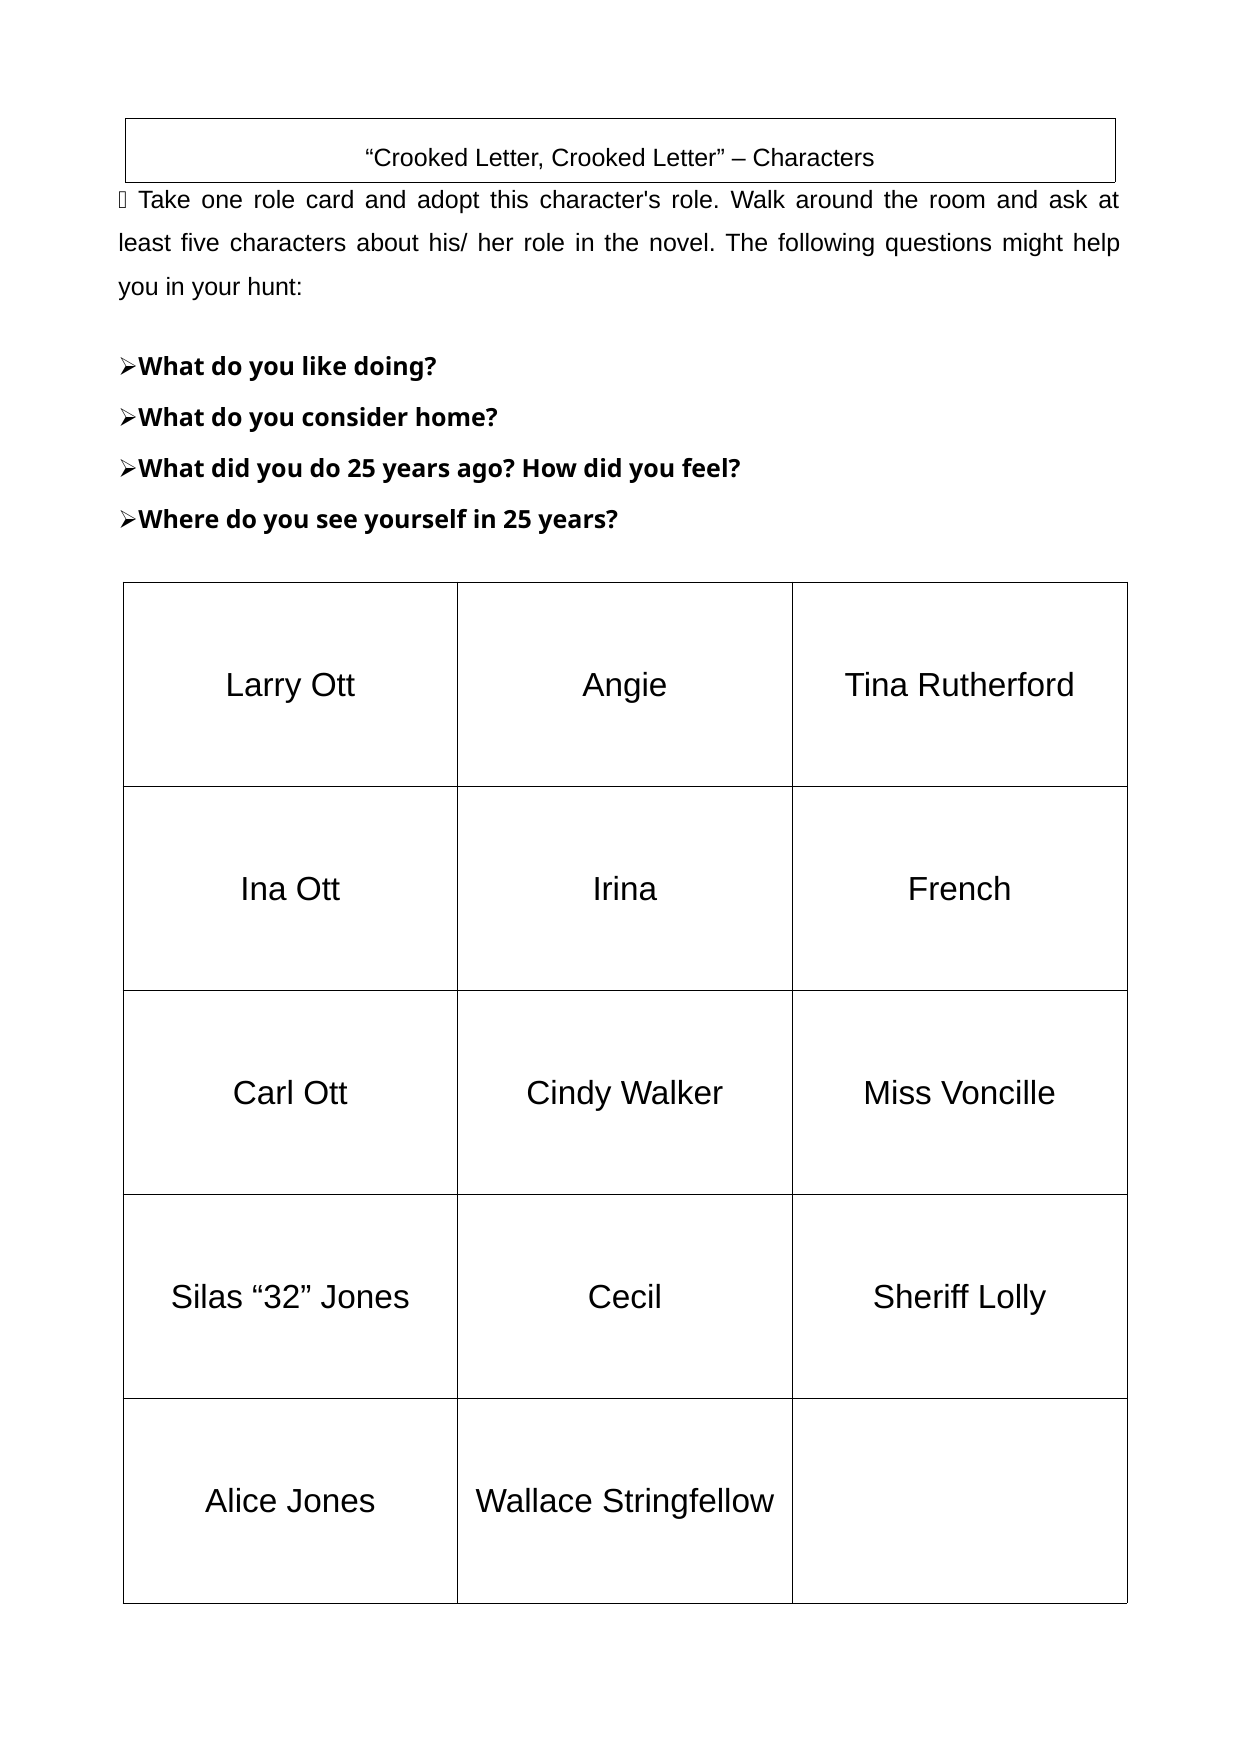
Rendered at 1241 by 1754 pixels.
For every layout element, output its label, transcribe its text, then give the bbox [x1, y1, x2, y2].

table_cell French [793, 787, 1127, 990]
table_cell Cecil [458, 1195, 792, 1398]
table_cell Wallace Stringfellow [458, 1399, 792, 1602]
list Where do you see yourself in 25 years? [118, 502, 1122, 536]
table_cell [793, 1399, 1127, 1602]
list What do you consider home? [118, 400, 1122, 434]
table_cell Ina Ott [124, 787, 457, 990]
list What do you like doing? [118, 349, 1122, 383]
table_cell Irina [458, 787, 792, 990]
table_header Angie [458, 583, 792, 786]
text  Take one role card and adopt this character's role. Walk around the room and ask at least five characters about his/ her role in the novel. The following questions might help you in your hunt: [118, 147, 1122, 300]
table_cell Alice Jones [124, 1399, 457, 1602]
table_header Larry Ott [124, 583, 457, 786]
table_cell Carl Ott [124, 991, 457, 1194]
list What did you do 25 years ago? How did you feel? [118, 451, 1122, 485]
table_cell Miss Voncille [793, 991, 1127, 1194]
table_cell Sheriff Lolly [793, 1195, 1127, 1398]
table_cell Cindy Walker [458, 991, 792, 1194]
table_cell Silas “32” Jones [124, 1195, 457, 1398]
table_header Tina Rutherford [793, 583, 1127, 786]
text “Crooked Letter, Crooked Letter” – Characters [126, 143, 1115, 172]
